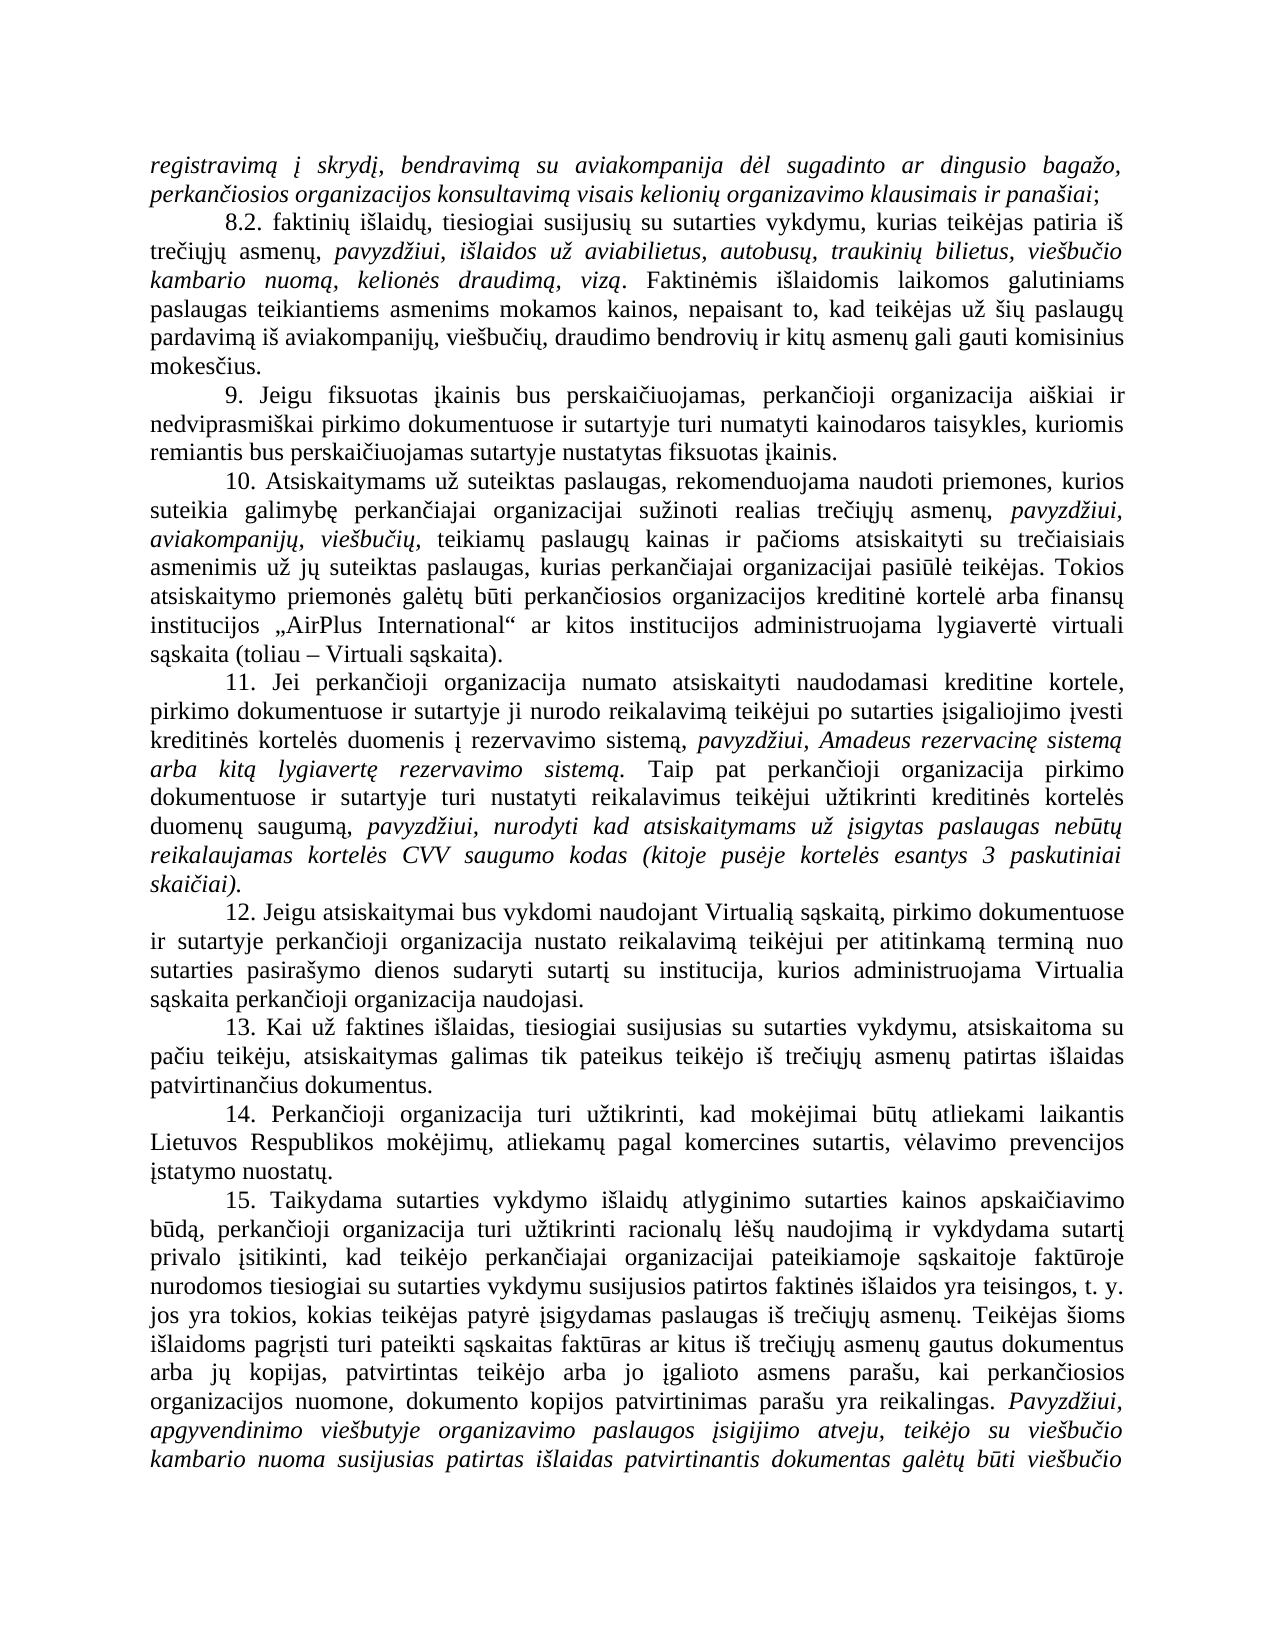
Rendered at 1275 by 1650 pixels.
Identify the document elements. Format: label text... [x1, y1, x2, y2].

text 11. Jei perkančioji organizacija numato atsiskaityti naudodamasi kreditine kortele, pirkimo dokumentuose ir sutartyje ji nurodo reikalavimą teikėjui po sutarties įsigaliojimo įvesti kreditinės kortelės duomenis į rezervavimo sistemą, pavyzdžiui, Amadeus rezervacinę sistemą arba kitą lygiavertę rezervavimo sistemą. Taip pat perkančioji organizacija pirkimo dokumentuose ir sutartyje turi nustatyti reikalavimus teikėjui užtikrinti kreditinės kortelės duomenų saugumą, pavyzdžiui, nurodyti kad atsiskaitymams už įsigytas paslaugas nebūtų reikalaujamas kortelės CVV saugumo kodas (kitoje pusėje kortelės esantys 3 paskutiniai skaičiai). [150, 667, 1125, 897]
text 15. Taikydama sutarties vykdymo išlaidų atlyginimo sutarties kainos apskaičiavimo būdą, perkančioji organizacija turi užtikrinti racionalų lėšų naudojimą ir vykdydama sutartį privalo įsitikinti, kad teikėjo perkančiajai organizacijai pateikiamoje sąskaitoje faktūroje nurodomos tiesiogiai su sutarties vykdymu susijusios patirtos faktinės išlaidos yra teisingos, t. y. jos yra tokios, kokias teikėjas patyrė įsigydamas paslaugas iš trečiųjų asmenų. Teikėjas šioms išlaidoms pagrįsti turi pateikti sąskaitas faktūras ar kitus iš trečiųjų asmenų gautus dokumentus arba jų kopijas, patvirtintas teikėjo arba jo įgalioto asmens parašu, kai perkančiosios organizacijos nuomone, dokumento kopijos patvirtinimas parašu yra reikalingas. Pavyzdžiui, apgyvendinimo viešbutyje organizavimo paslaugos įsigijimo atveju, teikėjo su viešbučio kambario nuoma susijusias patirtas išlaidas patvirtinantis dokumentas galėtų būti viešbučio [150, 1185, 1125, 1472]
text 13. Kai už faktines išlaidas, tiesiogiai susijusias su sutarties vykdymu, atsiskaitoma su pačiu teikėju, atsiskaitymas galimas tik pateikus teikėjo iš trečiųjų asmenų patirtas išlaidas patvirtinančius dokumentus. [150, 1012, 1125, 1099]
text 9. Jeigu fiksuotas įkainis bus perskaičiuojamas, perkančioji organizacija aiškiai ir nedviprasmiškai pirkimo dokumentuose ir sutartyje turi numatyti kainodaros taisykles, kuriomis remiantis bus perskaičiuojamas sutartyje nustatytas fiksuotas įkainis. [150, 380, 1125, 466]
text 12. Jeigu atsiskaitymai bus vykdomi naudojant Virtualią sąskaitą, pirkimo dokumentuose ir sutartyje perkančioji organizacija nustato reikalavimą teikėjui per atitinkamą terminą nuo sutarties pasirašymo dienos sudaryti sutartį su institucija, kurios administruojama Virtualia sąskaita perkančioji organizacija naudojasi. [150, 897, 1125, 1012]
text 14. Perkančioji organizacija turi užtikrinti, kad mokėjimai būtų atliekami laikantis Lietuvos Respublikos mokėjimų, atliekamų pagal komercines sutartis, vėlavimo prevencijos įstatymo nuostatų. [150, 1099, 1125, 1185]
text registravimą į skrydį, bendravimą su aviakompanija dėl sugadinto ar dingusio bagažo, perkančiosios organizacijos konsultavimą visais kelionių organizavimo klausimais ir panašiai; [150, 150, 1125, 207]
text 8.2. faktinių išlaidų, tiesiogiai susijusių su sutarties vykdymu, kurias teikėjas patiria iš trečiųjų asmenų, pavyzdžiui, išlaidos už aviabilietus, autobusų, traukinių bilietus, viešbučio kambario nuomą, kelionės draudimą, vizą. Faktinėmis išlaidomis laikomos galutiniams paslaugas teikiantiems asmenims mokamos kainos, nepaisant to, kad teikėjas už šių paslaugų pardavimą iš aviakompanijų, viešbučių, draudimo bendrovių ir kitų asmenų gali gauti komisinius mokesčius. [150, 207, 1125, 380]
text 10. Atsiskaitymams už suteiktas paslaugas, rekomenduojama naudoti priemones, kurios suteikia galimybę perkančiajai organizacijai sužinoti realias trečiųjų asmenų, pavyzdžiui, aviakompanijų, viešbučių, teikiamų paslaugų kainas ir pačioms atsiskaityti su trečiaisiais asmenimis už jų suteiktas paslaugas, kurias perkančiajai organizacijai pasiūlė teikėjas. Tokios atsiskaitymo priemonės galėtų būti perkančiosios organizacijos kreditinė kortelė arba finansų institucijos „AirPlus International“ ar kitos institucijos administruojama lygiavertė virtuali sąskaita (toliau – Virtuali sąskaita). [150, 466, 1125, 667]
